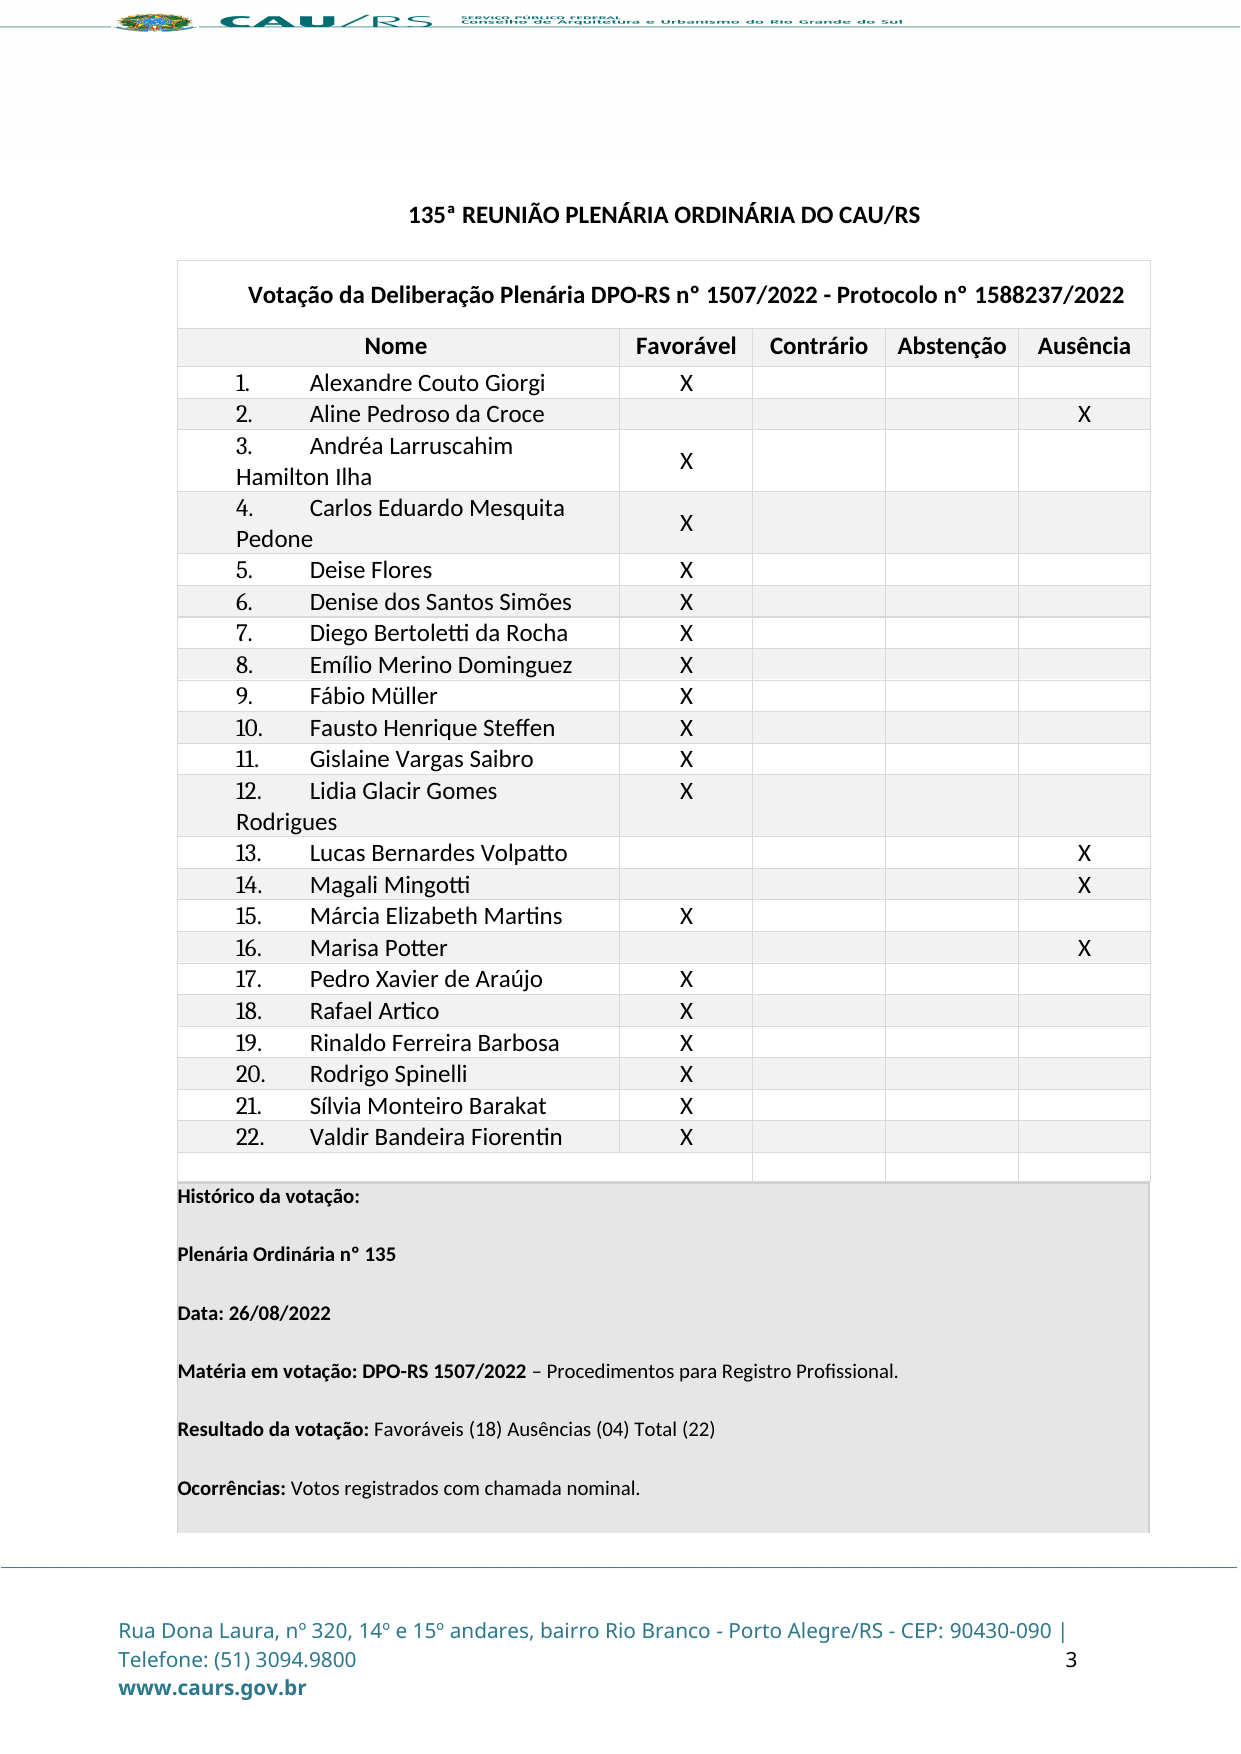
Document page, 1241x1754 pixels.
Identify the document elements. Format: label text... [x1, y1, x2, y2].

table_cell [886, 1090, 1018, 1120]
table_cell X [620, 586, 752, 616]
table_cell [753, 399, 885, 429]
table_cell [886, 649, 1018, 679]
table_cell [753, 744, 885, 774]
table_cell [1019, 430, 1150, 491]
table_cell [886, 681, 1018, 711]
table_cell [886, 932, 1018, 962]
table_cell [886, 775, 1018, 836]
table_cell Plenária Ordinária nº 135 [178, 1242, 1148, 1300]
table_cell [753, 1027, 885, 1057]
table_cell X [620, 681, 752, 711]
table_cell X [620, 1058, 752, 1089]
table_cell Deise Flores [178, 554, 619, 585]
table_cell X [620, 900, 752, 931]
table_header Histórico da votação: [178, 1184, 1148, 1242]
table_cell [753, 618, 885, 648]
table_cell Diego Bertoletti da Rocha [178, 618, 619, 648]
table_cell [753, 932, 885, 962]
table_cell Alexandre Couto Giorgi [178, 367, 619, 397]
table_cell [886, 367, 1018, 397]
table_cell [886, 837, 1018, 868]
table_header Votação da Deliberação Plenária DPO-RS nº 1507/2022 - Protocolo nº 1588237/2022 [178, 261, 1150, 327]
table_cell Magali Mingotti [178, 869, 619, 899]
table_cell X [620, 744, 752, 774]
table_cell [886, 712, 1018, 743]
table_cell Gislaine Vargas Saibro [178, 744, 619, 774]
table_cell Andréa Larruscahim Hamilton Ilha [178, 430, 619, 491]
table_cell Rafael Artico [178, 995, 619, 1026]
table_cell Favorável [620, 329, 752, 366]
table_cell X [620, 1090, 752, 1120]
table_cell [886, 900, 1018, 931]
table_cell X [620, 712, 752, 743]
table_cell X [620, 492, 752, 553]
table_cell Ausência [1019, 329, 1150, 366]
table_cell [753, 1058, 885, 1089]
table_cell Carlos Eduardo Mesquita Pedone [178, 492, 619, 553]
table_cell [620, 399, 752, 429]
table_cell [753, 430, 885, 491]
table_cell Denise dos Santos Simões [178, 586, 619, 616]
table_cell Sílvia Monteiro Barakat [178, 1090, 619, 1120]
table_cell [753, 775, 885, 836]
table_cell [753, 492, 885, 553]
table_cell [886, 492, 1018, 553]
table_cell [886, 430, 1018, 491]
table_cell [753, 712, 885, 743]
table_cell [1019, 1121, 1150, 1152]
table_cell X [620, 554, 752, 585]
table_cell X [620, 1027, 752, 1057]
table_cell [1019, 649, 1150, 679]
table_cell Rinaldo Ferreira Barbosa [178, 1027, 619, 1057]
table_cell X [1019, 869, 1150, 899]
table_cell [886, 744, 1018, 774]
table_cell [753, 367, 885, 397]
table_cell [753, 1153, 885, 1181]
table_cell [753, 837, 885, 868]
table_cell [178, 1153, 752, 1181]
table_cell Fábio Müller [178, 681, 619, 711]
table_cell [1019, 1153, 1150, 1181]
table_cell [1019, 995, 1150, 1026]
table_cell X [620, 430, 752, 491]
table_cell [1019, 775, 1150, 836]
table_cell Márcia Elizabeth Martins [178, 900, 619, 931]
table_cell [753, 1121, 885, 1152]
table_cell X [620, 775, 752, 836]
table_cell [886, 586, 1018, 616]
table_cell [753, 1090, 885, 1120]
table_cell [1019, 712, 1150, 743]
table_cell Nome [178, 329, 619, 366]
table_cell [886, 964, 1018, 994]
table_cell [1019, 1090, 1150, 1120]
table_cell [753, 995, 885, 1026]
table_cell [1019, 744, 1150, 774]
table_cell Valdir Bandeira Fiorentin [178, 1121, 619, 1152]
text 135ª REUNIÃO PLENÁRIA ORDINÁRIA DO CAU/RS [177, 199, 1152, 230]
table_cell Abstenção [886, 329, 1018, 366]
table_cell X [1019, 932, 1150, 962]
table_cell [1019, 586, 1150, 616]
table_cell X [620, 995, 752, 1026]
table_cell [1019, 900, 1150, 931]
table_cell [886, 1058, 1018, 1089]
table_cell [886, 618, 1018, 648]
table_cell [886, 399, 1018, 429]
table_cell [886, 1027, 1018, 1057]
table_cell [1019, 367, 1150, 397]
table_cell Pedro Xavier de Araújo [178, 964, 619, 994]
table_cell [886, 869, 1018, 899]
table_cell X [620, 1121, 752, 1152]
table_cell X [1019, 399, 1150, 429]
table_cell [886, 995, 1018, 1026]
table_cell [620, 932, 752, 962]
table_cell Lucas Bernardes Volpatto [178, 837, 619, 868]
table_cell Emílio Merino Dominguez [178, 649, 619, 679]
table_cell [1019, 492, 1150, 553]
table_cell [886, 1153, 1018, 1181]
table_cell [753, 681, 885, 711]
table_cell Contrário [753, 329, 885, 366]
table_cell [1019, 1058, 1150, 1089]
table_cell Aline Pedroso da Croce [178, 399, 619, 429]
table_cell [620, 869, 752, 899]
table_cell [1019, 1027, 1150, 1057]
table_cell Resultado da votação: Favoráveis (18) Ausências (04) Total (22) [178, 1416, 1148, 1475]
table_cell Ocorrências: Votos registrados com chamada nominal. [178, 1475, 1148, 1533]
table_cell [753, 869, 885, 899]
table_cell X [620, 649, 752, 679]
table_cell X [1019, 837, 1150, 868]
table_cell [753, 900, 885, 931]
table_cell [753, 586, 885, 616]
table_cell Rodrigo Spinelli [178, 1058, 619, 1089]
table_cell X [620, 367, 752, 397]
table_cell [1019, 618, 1150, 648]
table_cell Fausto Henrique Steffen [178, 712, 619, 743]
table_cell X [620, 964, 752, 994]
table_cell Lidia Glacir Gomes Rodrigues [178, 775, 619, 836]
table_cell [1019, 964, 1150, 994]
table_cell [753, 554, 885, 585]
table_cell Data: 26/08/2022 Matéria em votação: DPO-RS 1507/2022 – Procedimentos para Registro Profissional. [178, 1300, 1148, 1416]
table_cell [753, 649, 885, 679]
table_cell [620, 837, 752, 868]
table_cell [886, 1121, 1018, 1152]
table_cell Marisa Potter [178, 932, 619, 962]
table_cell X [620, 618, 752, 648]
table_cell [886, 554, 1018, 585]
table_cell [1019, 681, 1150, 711]
table_cell [753, 964, 885, 994]
table_cell [1019, 554, 1150, 585]
